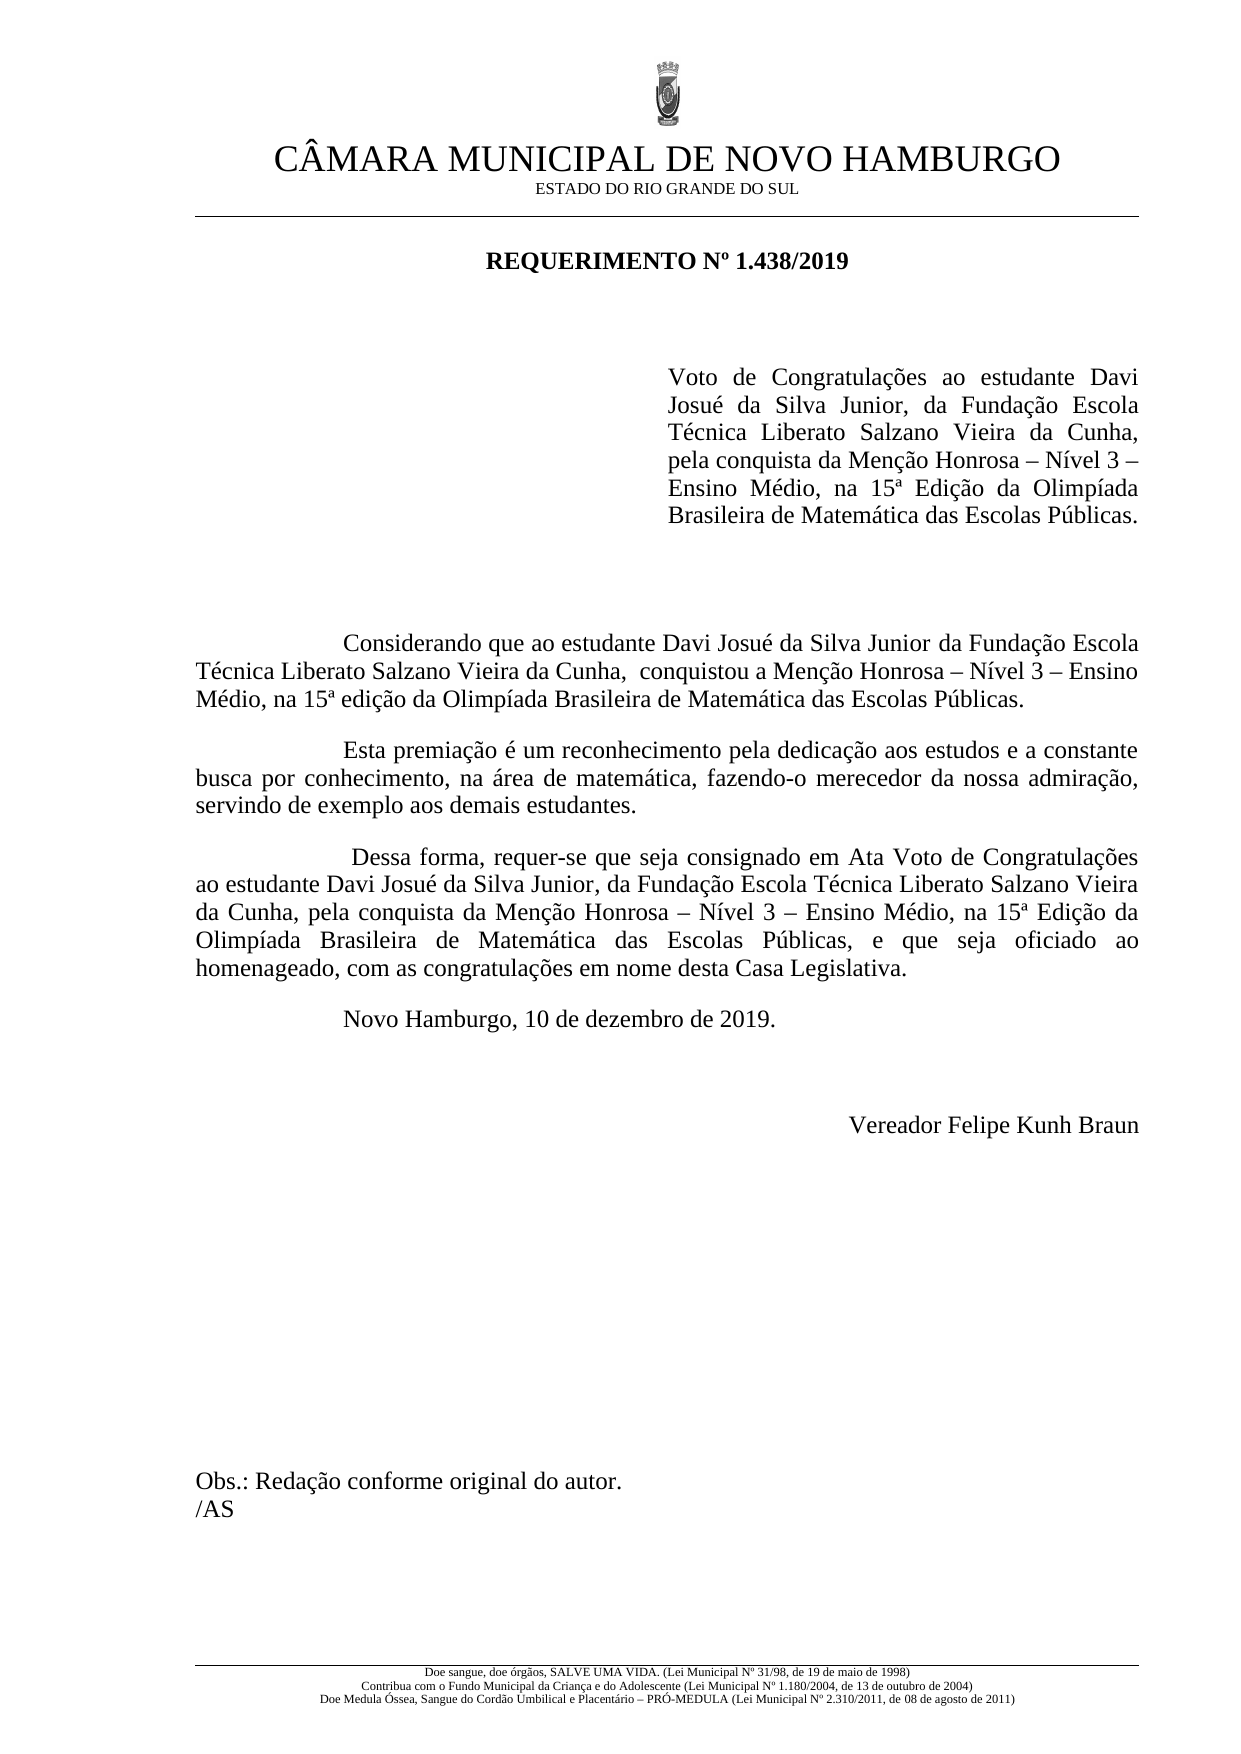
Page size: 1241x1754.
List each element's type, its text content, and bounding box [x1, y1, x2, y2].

text REQUERIMENTO Nº 1.438/2019 [195, 247, 1139, 274]
text Voto de Congratulações ao estudante Davi Josué da Silva Junior, da Fundação Escola Técnica Liberato Salzano Vieira da Cunha, pela conquista da Menção Honrosa – Nível 3 – Ensino Médio, na 15ª Edição da Olimpíada Brasileira de Matemática das Escolas Públicas. [668, 363, 1139, 529]
text /AS [195, 1495, 1139, 1523]
text Vereador Felipe Kunh Braun [195, 1112, 1139, 1139]
text Dessa forma, requer-se que seja consignado em Ata Voto de Congratulações ao estudante Davi Josué da Silva Junior, da Fundação Escola Técnica Liberato Salzano Vieira da Cunha, pela conquista da Menção Honrosa – Nível 3 – Ensino Médio, na 15ª Edição da Olimpíada Brasileira de Matemática das Escolas Públicas, e que seja oficiado ao homenageado, com as congratulações em nome desta Casa Legislativa. [195, 843, 1139, 981]
text Novo Hamburgo, 10 de dezembro de 2019. [195, 1005, 1139, 1033]
text Esta premiação é um reconhecimento pela dedicação aos estudos e a constante busca por conhecimento, na área de matemática, fazendo-o merecedor da nossa admiração, servindo de exemplo aos demais estudantes. [195, 736, 1139, 819]
text Obs.: Redação conforme original do autor. [195, 1467, 1139, 1495]
text Considerando que ao estudante Davi Josué da Silva Junior da Fundação Escola Técnica Liberato Salzano Vieira da Cunha, conquistou a Menção Honrosa – Nível 3 – Ensino Médio, na 15ª edição da Olimpíada Brasileira de Matemática das Escolas Públicas. [195, 629, 1139, 713]
